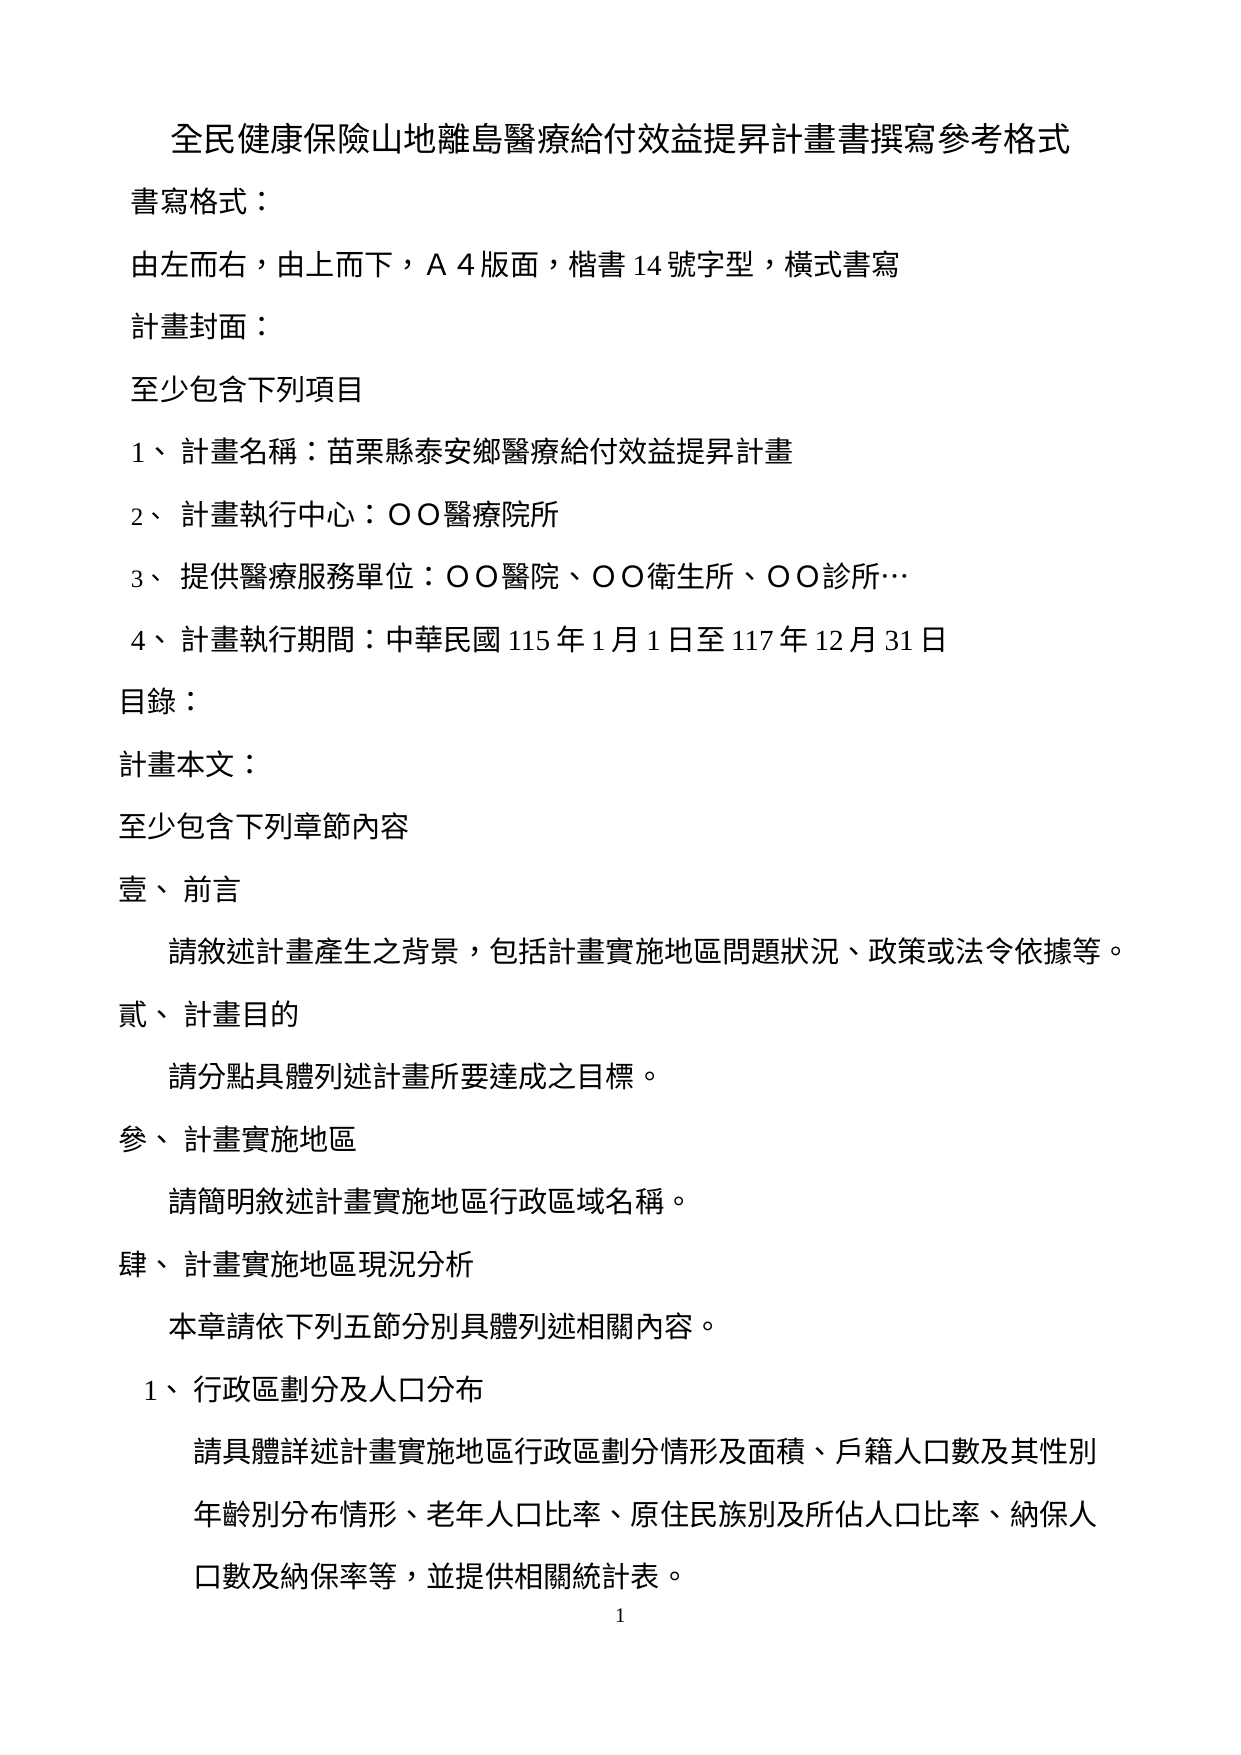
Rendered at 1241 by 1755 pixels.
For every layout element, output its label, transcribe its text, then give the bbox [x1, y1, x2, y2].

text 本章請依下列五節分別具體列述相關內容。 [168, 1283, 1122, 1346]
text 請具體詳述計畫實施地區行政區劃分情形及面積、戶籍人口數及其性別年齡別分布情形、老年人口比率、原住民族別及所佔人口比率、納保人口數及納保率等，並提供相關統計表。 [193, 1408, 1122, 1596]
list 行政區劃分及人口分布 [143, 1346, 1122, 1408]
text 目錄： [118, 658, 1122, 721]
text 計畫封面： [131, 283, 1122, 346]
text 由左而右，由上而下，Ａ４版面，楷書14號字型，橫式書寫 [131, 221, 1122, 283]
list 提供醫療服務單位：ＯＯ醫院、ＯＯ衛生所、ＯＯ診所… [131, 533, 1122, 596]
text 全民健康保險山地離島醫療給付效益提昇計畫書撰寫參考格式 [118, 96, 1122, 158]
list 前言 [118, 846, 1122, 908]
text 至少包含下列項目 [131, 346, 1122, 408]
text 請分點具體列述計畫所要達成之目標。 [168, 1033, 1122, 1096]
text 請敘述計畫產生之背景，包括計畫實施地區問題狀況、政策或法令依據等。 [168, 908, 1122, 971]
text 計畫本文： [118, 721, 1122, 783]
list 計畫執行期間：中華民國115年1月1日至117年12月31日 [131, 596, 1122, 658]
list 計畫目的 [118, 971, 1122, 1033]
list 計畫名稱：苗栗縣泰安鄉醫療給付效益提昇計畫 [131, 408, 1122, 471]
list 計畫實施地區 [118, 1096, 1122, 1158]
list 計畫執行中心：ＯＯ醫療院所 [131, 471, 1122, 533]
text 至少包含下列章節內容 [118, 783, 1122, 846]
text 請簡明敘述計畫實施地區行政區域名稱。 [168, 1158, 1122, 1221]
text 書寫格式： [131, 158, 1122, 221]
list 計畫實施地區現況分析 [118, 1221, 1122, 1283]
